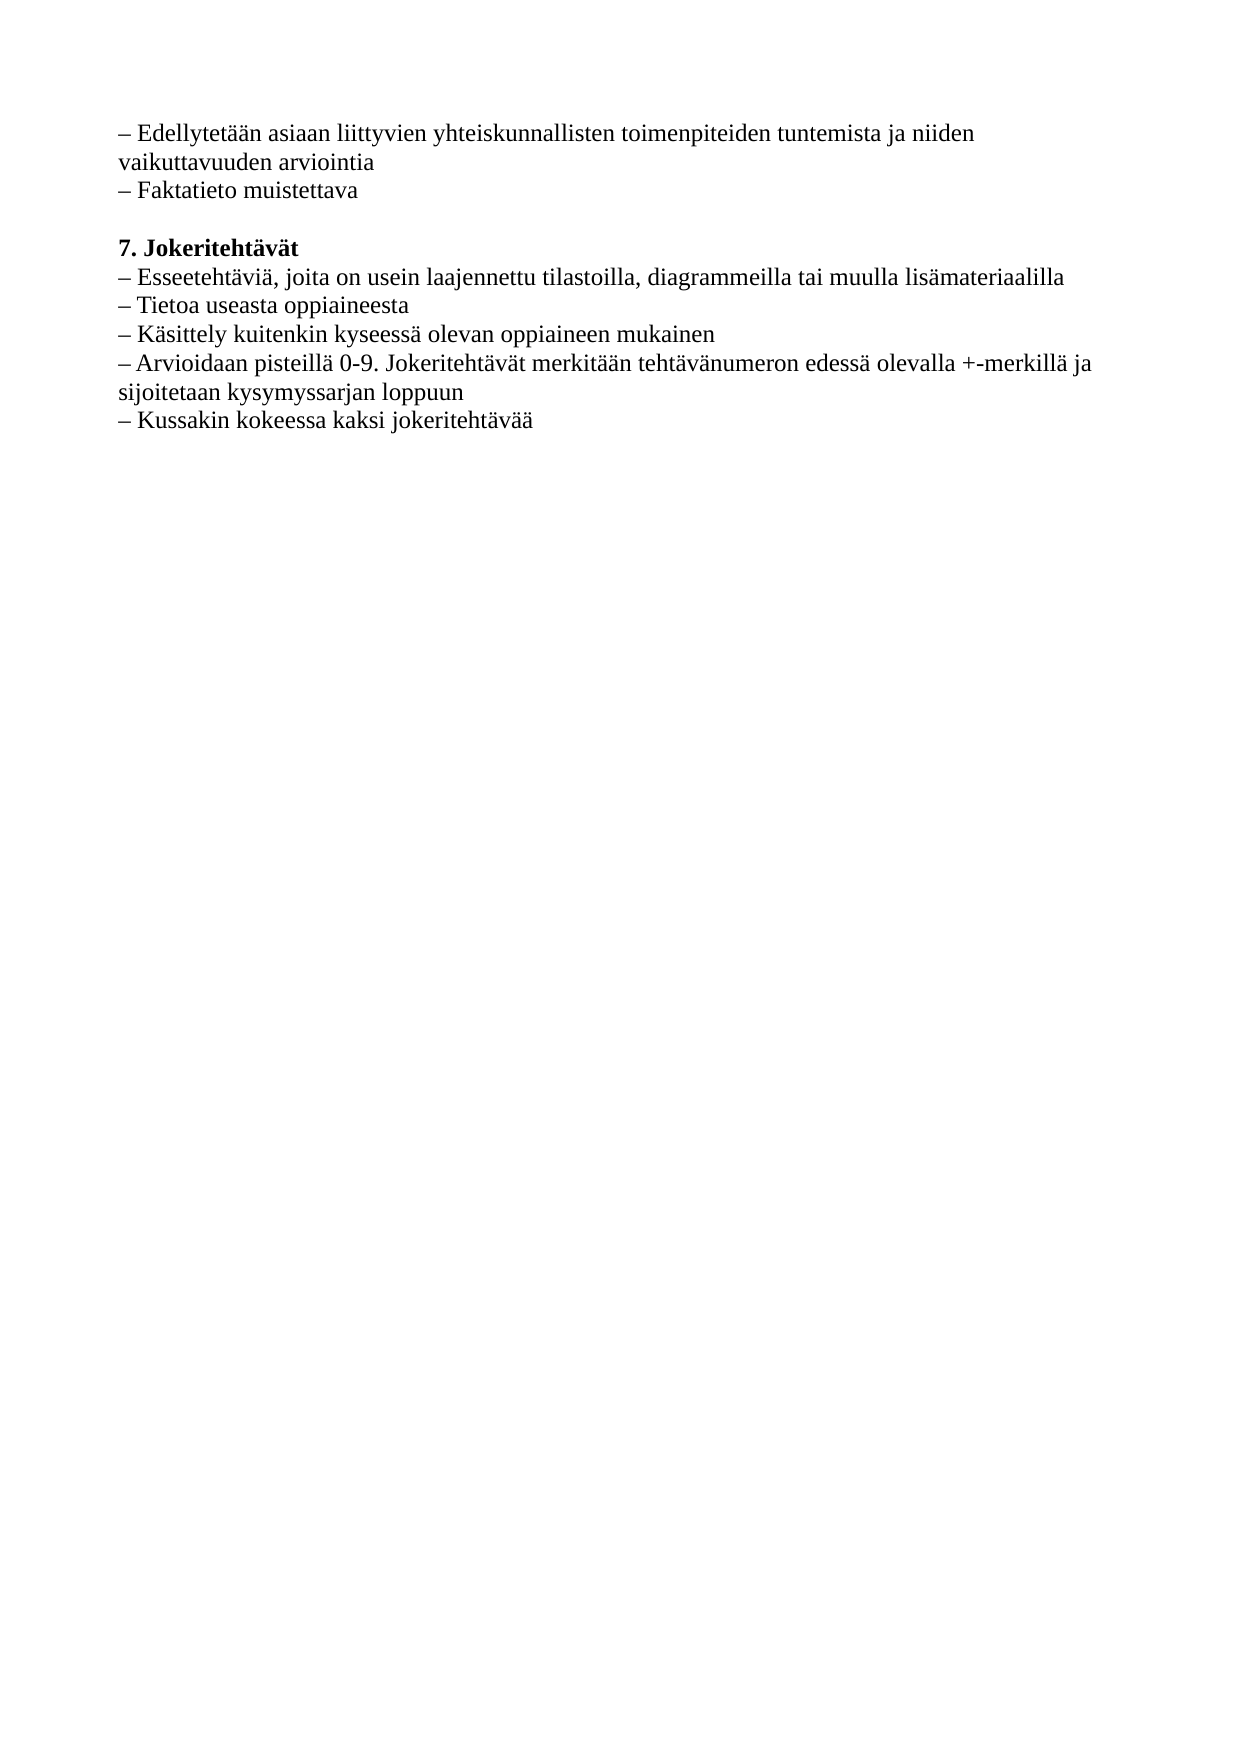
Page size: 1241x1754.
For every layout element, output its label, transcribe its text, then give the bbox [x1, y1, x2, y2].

text 7. Jokeritehtävät [118, 233, 1122, 262]
text – Käsittely kuitenkin kyseessä olevan oppiaineen mukainen [118, 319, 1122, 348]
text – Kussakin kokeessa kaksi jokeritehtävää [118, 406, 1122, 434]
text – Faktatieto muistettava [118, 176, 1122, 204]
text – Tietoa useasta oppiaineesta [118, 291, 1122, 319]
text – Arvioidaan pisteillä 0-9. Jokeritehtävät merkitään tehtävänumeron edessä olevalla +-merkillä ja sijoitetaan kysymyssarjan loppuun [118, 348, 1122, 406]
text – Esseetehtäviä, joita on usein laajennettu tilastoilla, diagrammeilla tai muulla lisämateriaalilla [118, 262, 1122, 291]
text – Edellytetään asiaan liittyvien yhteiskunnallisten toimenpiteiden tuntemista ja niiden vaikuttavuuden arviointia [118, 118, 1122, 176]
